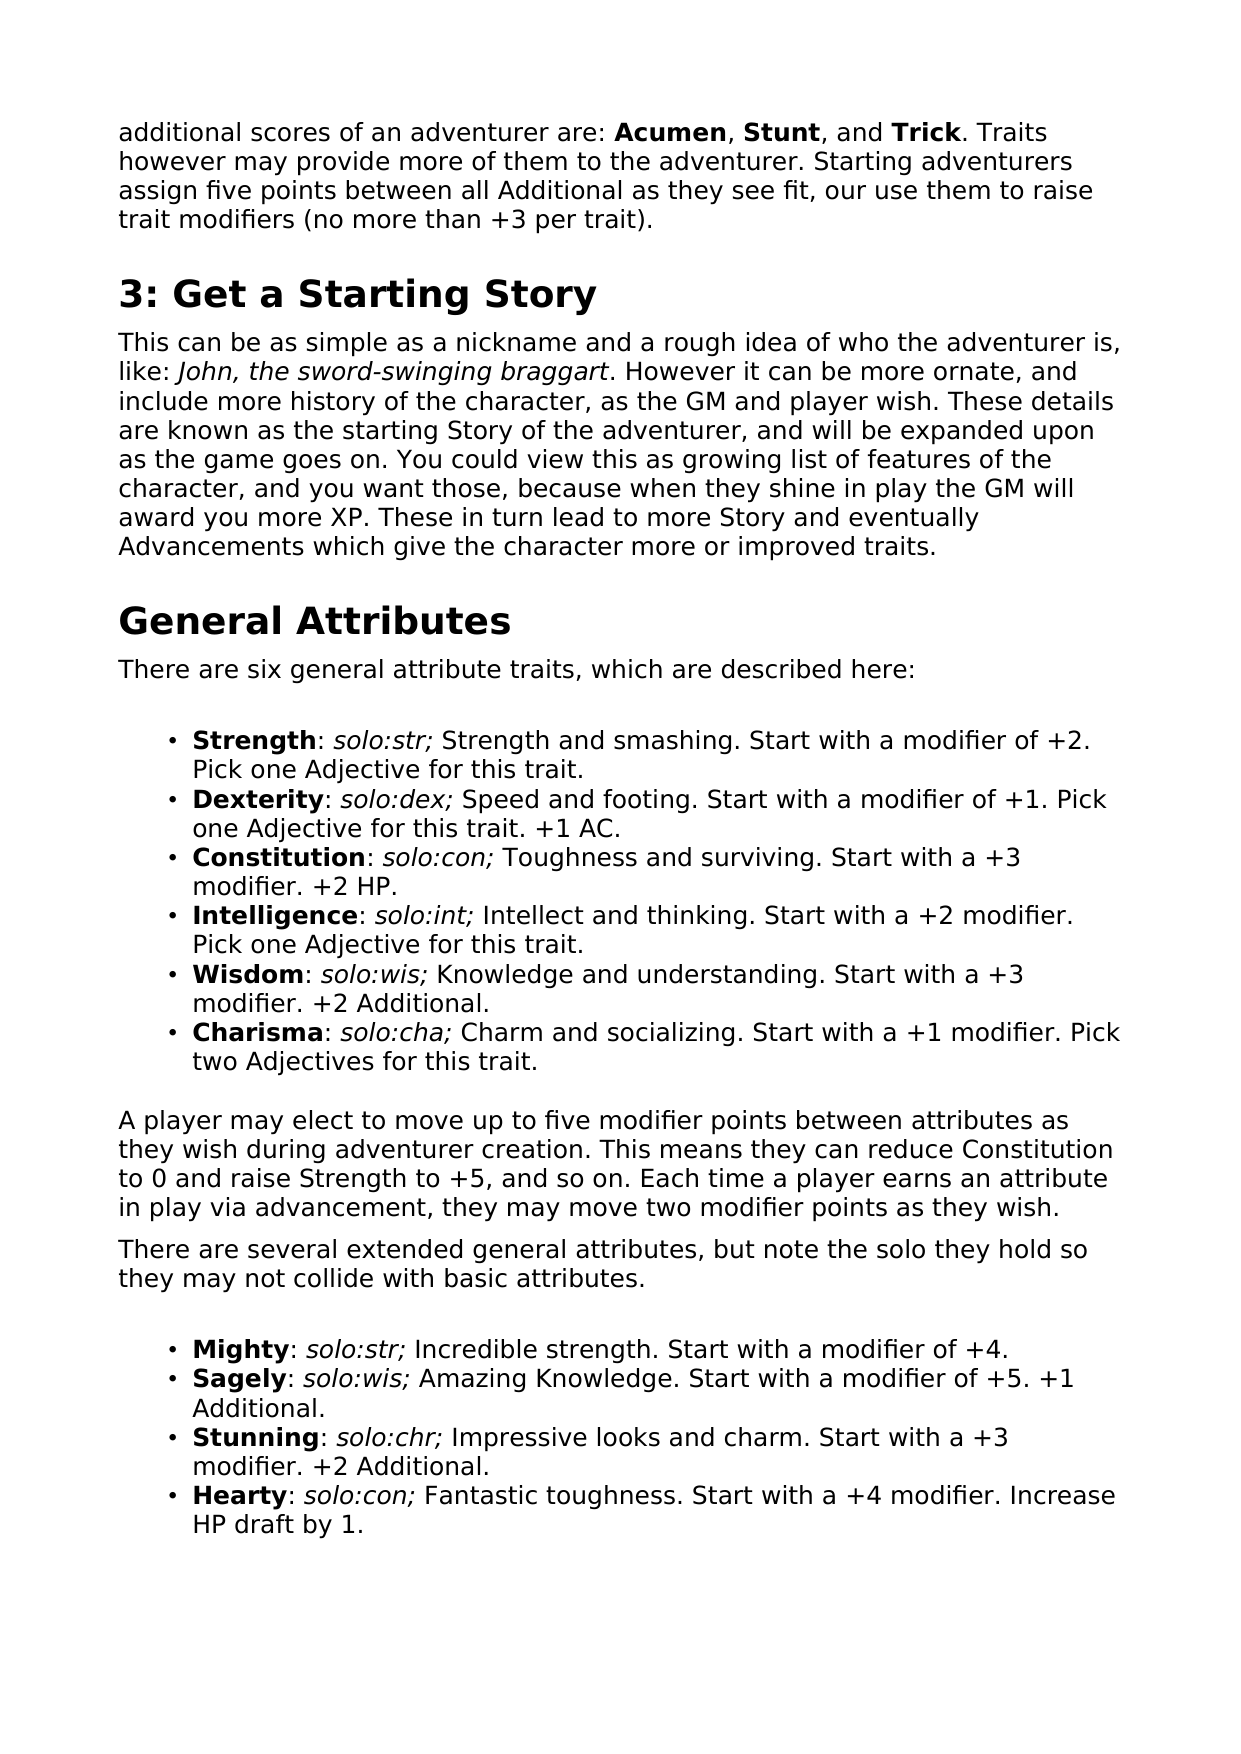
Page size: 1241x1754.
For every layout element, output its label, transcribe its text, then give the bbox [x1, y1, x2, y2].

text This can be as simple as a nickname and a rough idea of who the adventurer is, like: John, the sword-swinging braggart. However it can be more ornate, and include more history of the character, as the GM and player wish. These details are known as the starting Story of the adventurer, and will be expanded upon as the game goes on. You could view this as growing list of features of the character, and you want those, because when they shine in play the GM will award you more XP. These in turn lead to more Story and eventually Advancements which give the character more or improved traits. [118, 328, 1122, 562]
list Intelligence: solo:int; Intellect and thinking. Start with a +2 modifier. Pick one Adjective for this trait. [177, 902, 1122, 960]
text A player may elect to move up to five modifier points between attributes as they wish during adventurer creation. This means they can reduce Constitution to 0 and raise Strength to +5, and so on. Each time a player earns an attribute in play via advancement, they may move two modifier points as they wish. [118, 1106, 1122, 1223]
list Strength: solo:str; Strength and smashing. Start with a modifier of +2. Pick one Adjective for this trait. [177, 727, 1122, 785]
text There are several extended general attributes, but note the solo they hold so they may not collide with basic attributes. [118, 1235, 1122, 1293]
list Hearty: solo:con; Fantastic toughness. Start with a +4 modifier. Increase HP draft by 1. [177, 1481, 1122, 1540]
list Constitution: solo:con; Toughness and surviving. Start with a +3 modifier. +2 HP. [177, 843, 1122, 902]
subtitle 3: Get a Starting Story [118, 272, 1122, 316]
list Stunning: solo:chr; Impressive looks and charm. Start with a +3 modifier. +2 Additional. [177, 1423, 1122, 1481]
text There are six general attribute traits, which are described here: [118, 655, 1122, 684]
list Dexterity: solo:dex; Speed and footing. Start with a modifier of +1. Pick one Adjective for this trait. +1 AC. [177, 785, 1122, 843]
list Sagely: solo:wis; Amazing Knowledge. Start with a modifier of +5. +1 Additional. [177, 1365, 1122, 1423]
list Charisma: solo:cha; Charm and socializing. Start with a +1 modifier. Pick two Adjectives for this trait. [177, 1018, 1122, 1077]
list Wisdom: solo:wis; Knowledge and understanding. Start with a +3 modifier. +2 Additional. [177, 960, 1122, 1018]
subtitle General Attributes [118, 599, 1122, 643]
text additional scores of an adventurer are: Acumen, Stunt, and Trick. Traits however may provide more of them to the adventurer. Starting adventurers assign five points between all Additional as they see fit, our use them to raise trait modifiers (no more than +3 per trait). [118, 118, 1122, 235]
list Mighty: solo:str; Incredible strength. Start with a modifier of +4. [177, 1336, 1122, 1365]
